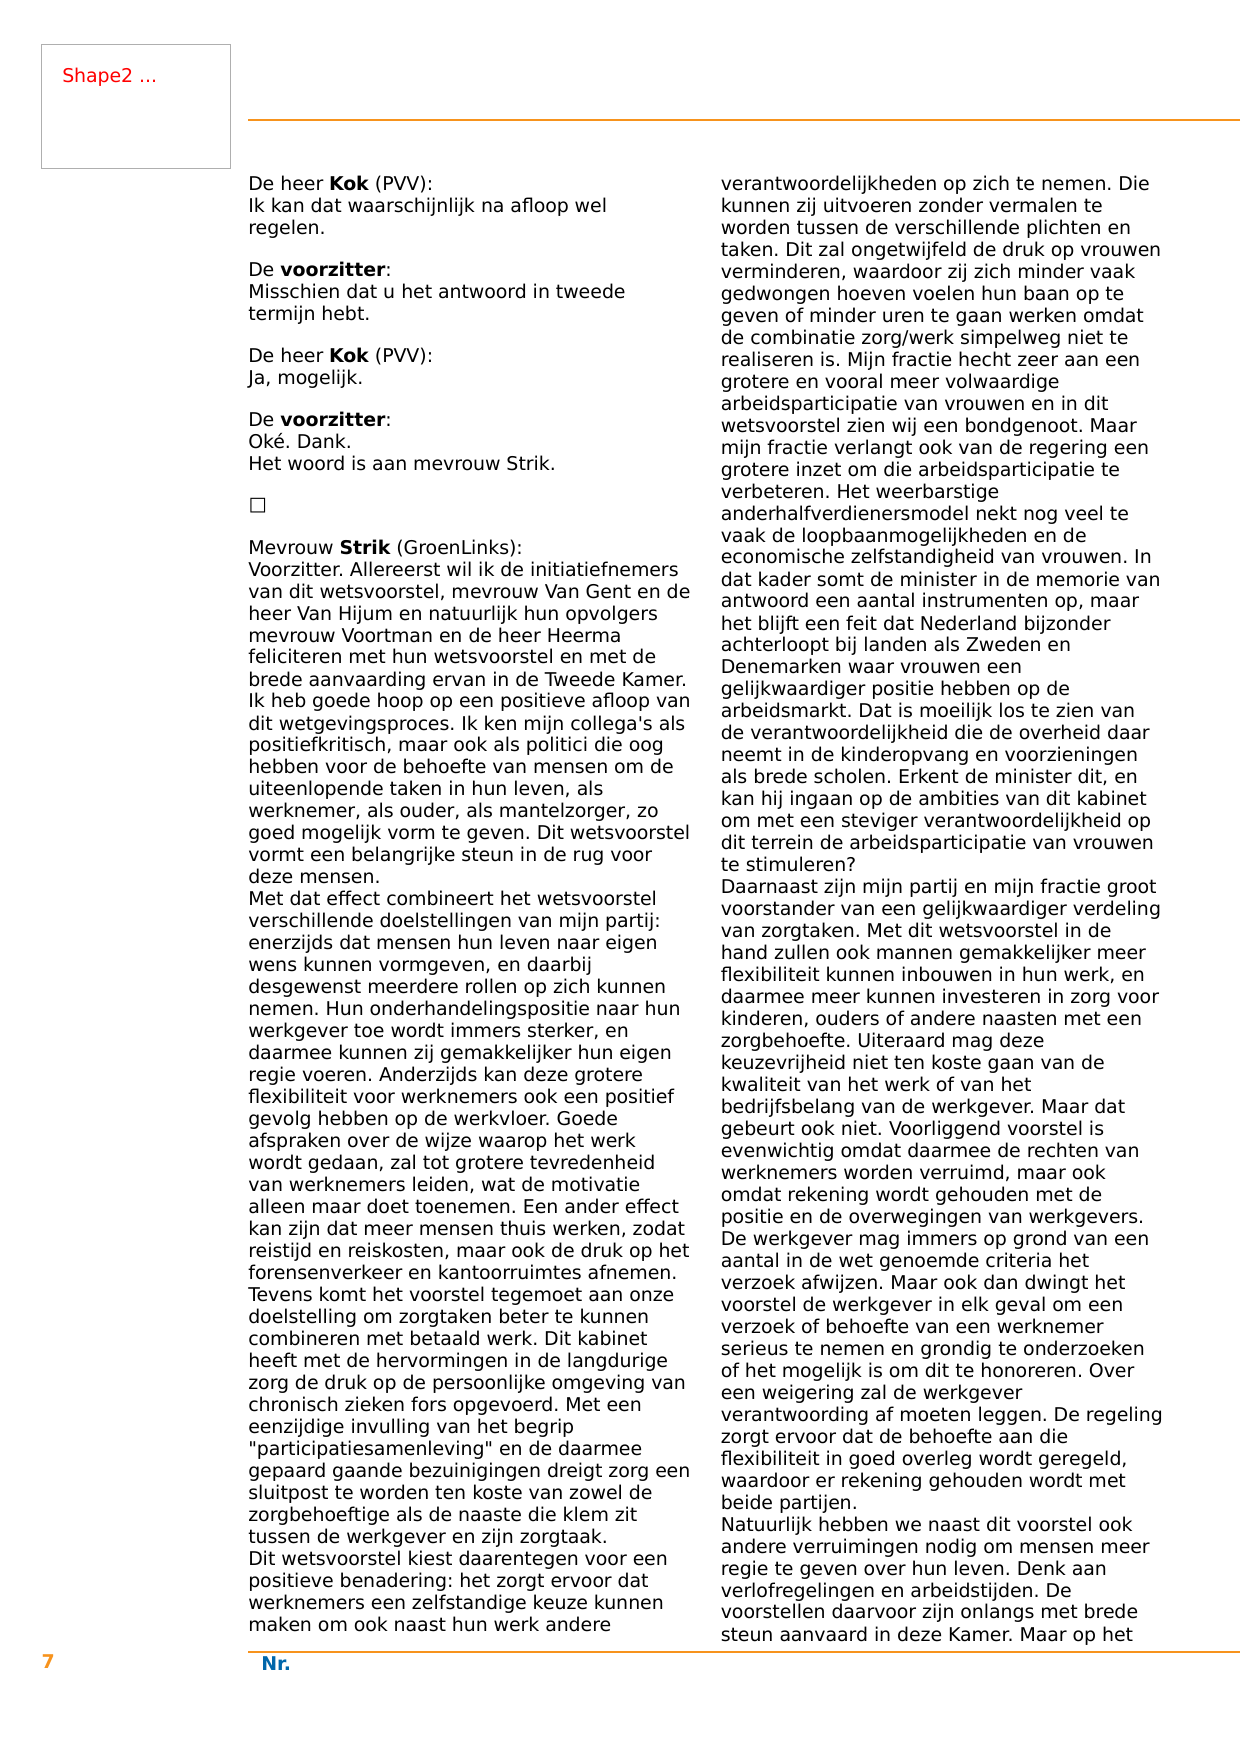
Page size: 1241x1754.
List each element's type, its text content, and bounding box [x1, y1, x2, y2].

text verantwoordelijkheden op zich te nemen. Die kunnen zij uitvoeren zonder vermalen te worden tussen de verschillende plichten en taken. Dit zal ongetwijfeld de druk op vrouwen verminderen, waardoor zij zich minder vaak gedwongen hoeven voelen hun baan op te geven of minder uren te gaan werken omdat de combinatie zorg/werk simpelweg niet te realiseren is. Mijn fractie hecht zeer aan een grotere en vooral meer volwaardige arbeidsparticipatie van vrouwen en in dit wetsvoorstel zien wij een bondgenoot. Maar mijn fractie verlangt ook van de regering een grotere inzet om die arbeidsparticipatie te verbeteren. Het weerbarstige anderhalfverdienersmodel nekt nog veel te vaak de loopbaanmogelijkheden en de economische zelfstandigheid van vrouwen. In dat kader somt de minister in de memorie van antwoord een aantal instrumenten op, maar het blijft een feit dat Nederland bijzonder achterloopt bij landen als Zweden en Denemarken waar vrouwen een gelijkwaardiger positie hebben op de arbeidsmarkt. Dat is moeilijk los te zien van de verantwoordelijkheid die de overheid daar neemt in de kinderopvang en voorzieningen als brede scholen. Erkent de minister dit, en kan hij ingaan op de ambities van dit kabinet om met een steviger verantwoordelijkheid op dit terrein de arbeidsparticipatie van vrouwen te stimuleren? [721, 173, 1163, 876]
text Tevens komt het voorstel tegemoet aan onze doelstelling om zorgtaken beter te kunnen combineren met betaald werk. Dit kabinet heeft met de hervormingen in de langdurige zorg de druk op de persoonlijke omgeving van chronisch zieken fors opgevoerd. Met een eenzijdige invulling van het begrip "participatiesamenleving" en de daarmee gepaard gaande bezuinigingen dreigt zorg een sluitpost te worden ten koste van zowel de zorgbehoeftige als de naaste die klem zit tussen de werkgever en zijn zorgtaak. [248, 1284, 691, 1548]
text Ja, mogelijk. [248, 367, 691, 389]
text Oké. Dank. [248, 431, 691, 453]
text ⬜ [248, 494, 691, 517]
text De heer Kok (PVV): [248, 345, 691, 367]
text Natuurlijk hebben we naast dit voorstel ook andere verruimingen nodig om mensen meer regie te geven over hun leven. Denk aan verlofregelingen en arbeidstijden. De voorstellen daarvoor zijn onlangs met brede steun aanvaard in deze Kamer. Maar op het [721, 1513, 1163, 1645]
text Dit wetsvoorstel kiest daarentegen voor een positieve benadering: het zorgt ervoor dat werknemers een zelfstandige keuze kunnen maken om ook naast hun werk andere [248, 1548, 691, 1636]
text De voorzitter: [248, 409, 691, 431]
text Misschien dat u het antwoord in tweede termijn hebt. [248, 281, 691, 325]
text Mevrouw Strik (GroenLinks): [248, 537, 691, 558]
text Met dat effect combineert het wetsvoorstel verschillende doelstellingen van mijn partij: enerzijds dat mensen hun leven naar eigen wens kunnen vormgeven, en daarbij desgewenst meerdere rollen op zich kunnen nemen. Hun onderhandelingspositie naar hun werkgever toe wordt immers sterker, en daarmee kunnen zij gemakkelijker hun eigen regie voeren. Anderzijds kan deze grotere flexibiliteit voor werknemers ook een positief gevolg hebben op de werkvloer. Goede afspraken over de wijze waarop het werk wordt gedaan, zal tot grotere tevredenheid van werknemers leiden, wat de motivatie alleen maar doet toenemen. Een ander effect kan zijn dat meer mensen thuis werken, zodat reistijd en reiskosten, maar ook de druk op het forensenverkeer en kantoorruimtes afnemen. [248, 888, 691, 1284]
text De heer Kok (PVV): [248, 173, 691, 195]
text Voorzitter. Allereerst wil ik de initiatiefnemers van dit wetsvoorstel, mevrouw Van Gent en de heer Van Hijum en natuurlijk hun opvolgers mevrouw Voortman en de heer Heerma feliciteren met hun wetsvoorstel en met de brede aanvaarding ervan in de Tweede Kamer. Ik heb goede hoop op een positieve afloop van dit wetgevingsproces. Ik ken mijn collega's als positiefkritisch, maar ook als politici die oog hebben voor de behoefte van mensen om de uiteenlopende taken in hun leven, als werknemer, als ouder, als mantelzorger, zo goed mogelijk vorm te geven. Dit wetsvoorstel vormt een belangrijke steun in de rug voor deze mensen. [248, 558, 691, 888]
text Het woord is aan mevrouw Strik. [248, 453, 691, 474]
text Daarnaast zijn mijn partij en mijn fractie groot voorstander van een gelijkwaardiger verdeling van zorgtaken. Met dit wetsvoorstel in de hand zullen ook mannen gemakkelijker meer flexibiliteit kunnen inbouwen in hun werk, en daarmee meer kunnen investeren in zorg voor kinderen, ouders of andere naasten met een zorgbehoefte. Uiteraard mag deze keuzevrijheid niet ten koste gaan van de kwaliteit van het werk of van het bedrijfsbelang van de werkgever. Maar dat gebeurt ook niet. Voorliggend voorstel is evenwichtig omdat daarmee de rechten van werknemers worden verruimd, maar ook omdat rekening wordt gehouden met de positie en de overwegingen van werkgevers. De werkgever mag immers op grond van een aantal in de wet genoemde criteria het verzoek afwijzen. Maar ook dan dwingt het voorstel de werkgever in elk geval om een verzoek of behoefte van een werknemer serieus te nemen en grondig te onderzoeken of het mogelijk is om dit te honoreren. Over een weigering zal de werkgever verantwoording af moeten leggen. De regeling zorgt ervoor dat de behoefte aan die flexibiliteit in goed overleg wordt geregeld, waardoor er rekening gehouden wordt met beide partijen. [721, 876, 1163, 1513]
text Ik kan dat waarschijnlijk na afloop wel regelen. [248, 195, 691, 239]
text De voorzitter: [248, 259, 691, 281]
